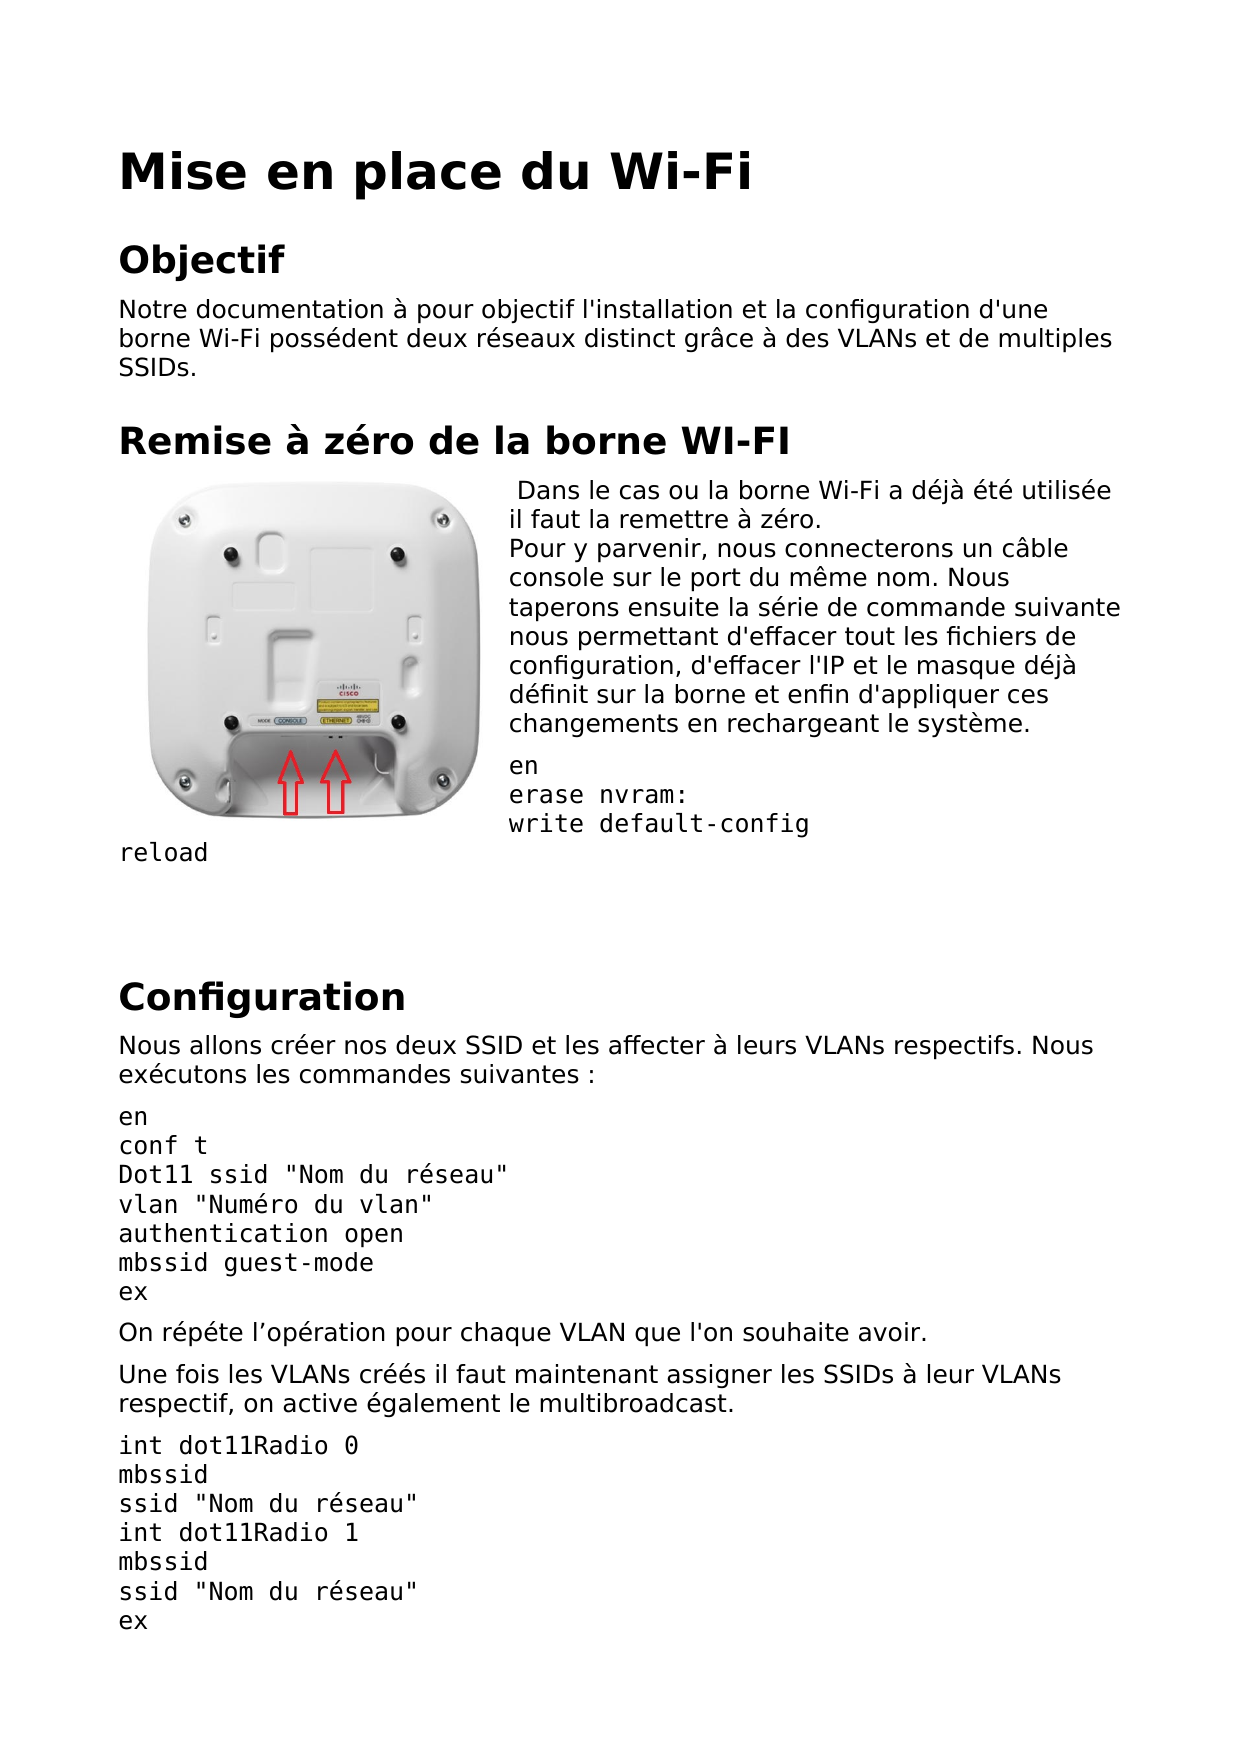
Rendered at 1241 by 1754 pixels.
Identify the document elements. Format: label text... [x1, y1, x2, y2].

text int dot11Radio 0 mbssid ssid "Nom du réseau" int dot11Radio 1 mbssid ssid "Nom du réseau" ex [118, 1431, 1122, 1635]
subtitle Mise en place du Wi-Fi [118, 143, 1122, 201]
text Une fois les VLANs créés il faut maintenant assigner les SSIDs à leur VLANs respectif, on active également le multibroadcast. [118, 1360, 1122, 1418]
subtitle Remise à zéro de la borne WI-FI [118, 420, 1122, 464]
text en conf t Dot11 ssid "Nom du réseau" vlan "Numéro du vlan" authentication open mbssid guest-mode ex [118, 1102, 1122, 1307]
subtitle Configuration [118, 975, 1122, 1019]
text On répéte l’opération pour chaque VLAN que l'on souhaite avoir. [118, 1318, 1122, 1347]
text Dans le cas ou la borne Wi-Fi a déjà été utilisée il faut la remettre à zéro. Pour y parvenir, nous connecterons un câble console sur le port du même nom. Nous taperons ensuite la série de commande suivante nous permettant d'effacer tout les fichiers de configuration, d'effacer l'IP et le masque déjà définit sur la borne et enfin d'appliquer ces changements en rechargeant le système. [509, 476, 1122, 739]
text Nous allons créer nos deux SSID et les affecter à leurs VLANs respectifs. Nous exécutons les commandes suivantes : [118, 1032, 1122, 1090]
picture [118, 476, 509, 823]
text en erase nvram: write default-config reload [118, 751, 1122, 868]
subtitle Objectif [118, 239, 1122, 282]
text Notre documentation à pour objectif l'installation et la configuration d'une borne Wi-Fi possédent deux réseaux distinct grâce à des VLANs et de multiples SSIDs. [118, 295, 1122, 382]
